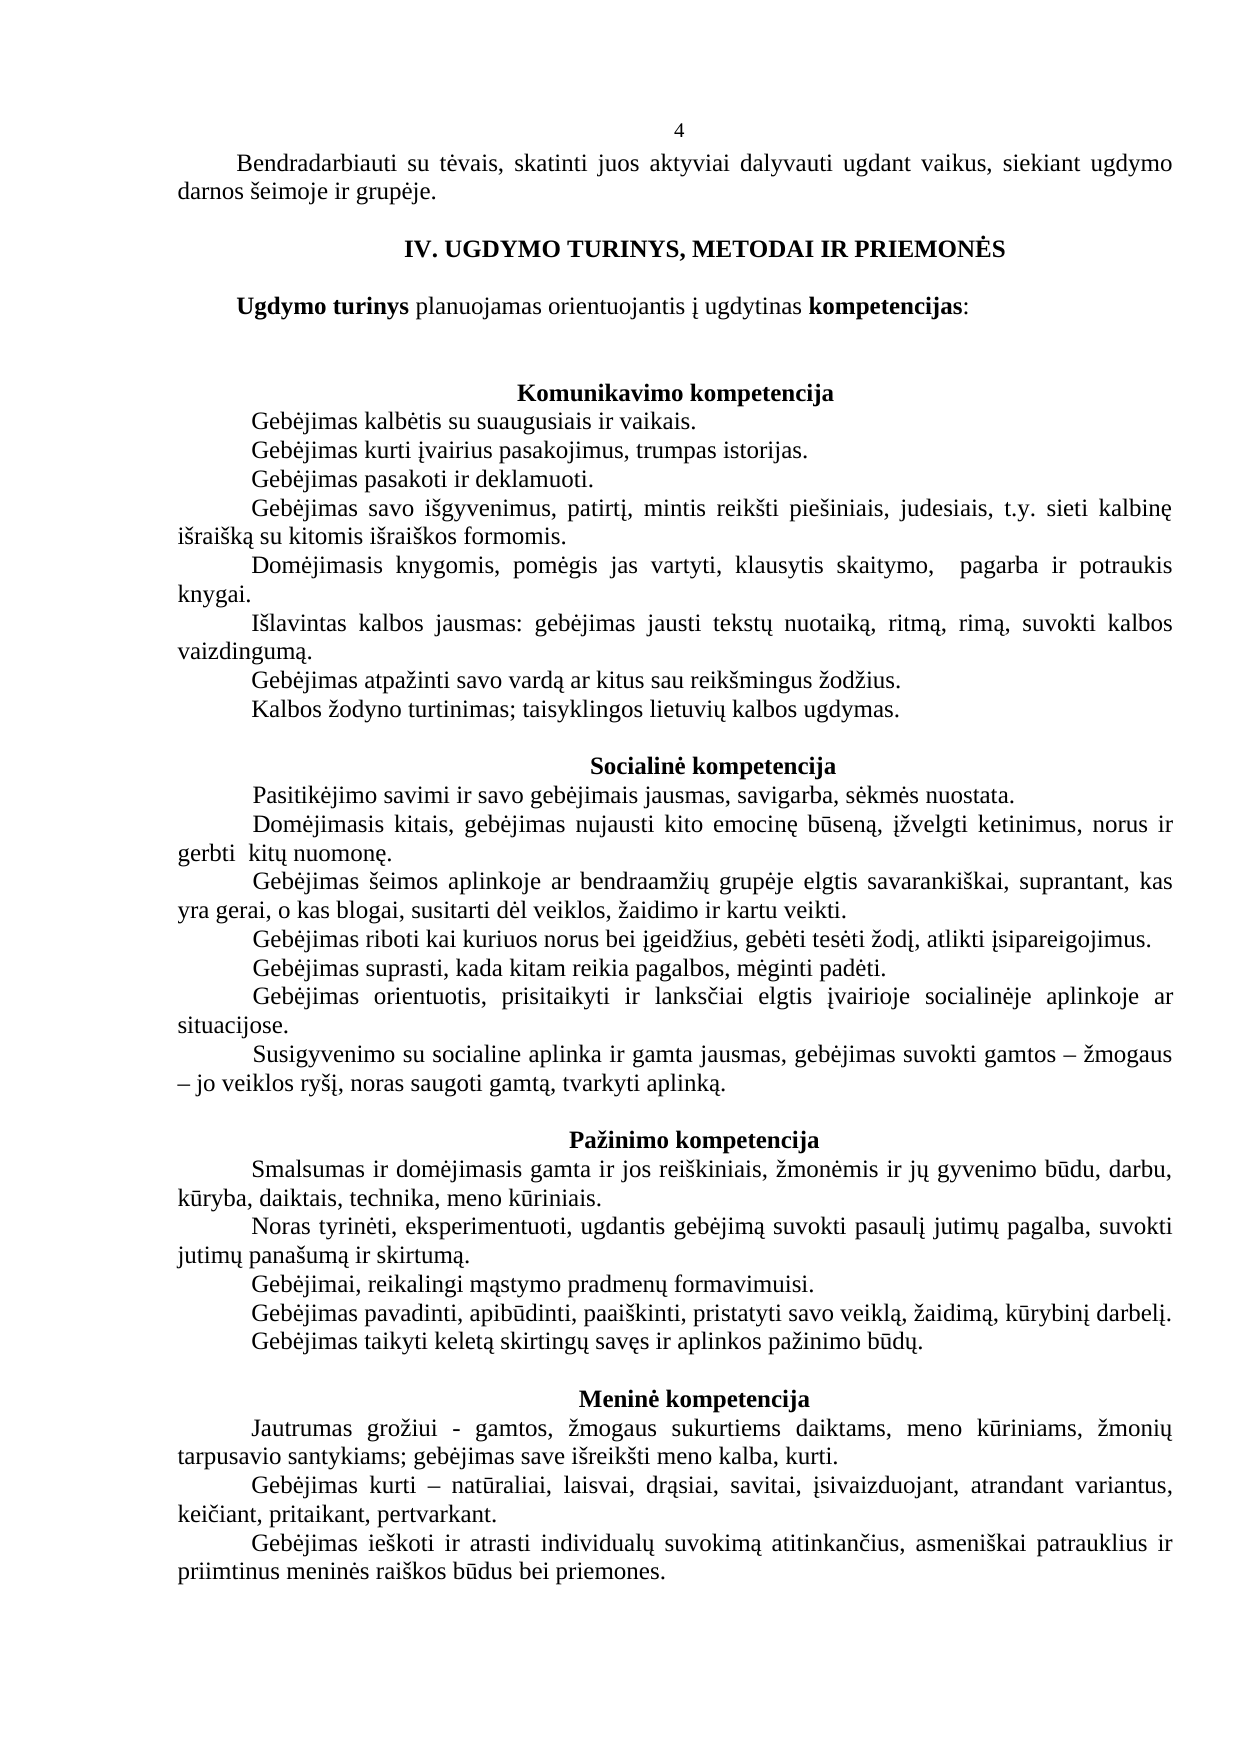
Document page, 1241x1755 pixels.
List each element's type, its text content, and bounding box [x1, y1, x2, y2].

text Gebėjimas kurti įvairius pasakojimus, trumpas istorijas. [177, 435, 1174, 464]
text Gebėjimas ieškoti ir atrasti individualų suvokimą atitinkančius, asmeniškai patrauklius ir priimtinus meninės raiškos būdus bei priemones. [177, 1528, 1174, 1585]
text Bendradarbiauti su tėvais, skatinti juos aktyviai dalyvauti ugdant vaikus, siekiant ugdymo darnos šeimoje ir grupėje. [177, 148, 1174, 205]
text Gebėjimas pasakoti ir deklamuoti. [177, 464, 1174, 493]
text Gebėjimas orientuotis, prisitaikyti ir lanksčiai elgtis įvairioje socialinėje aplinkoje ar situacijose. [177, 981, 1174, 1039]
text Gebėjimas atpažinti savo vardą ar kitus sau reikšmingus žodžius. [177, 665, 1174, 694]
text Gebėjimas taikyti keletą skirtingų savęs ir aplinkos pažinimo būdų. [177, 1326, 1174, 1355]
text Noras tyrinėti, eksperimentuoti, ugdantis gebėjimą suvokti pasaulį jutimų pagalba, suvokti jutimų panašumą ir skirtumą. [177, 1211, 1174, 1269]
text IV. UGDYMO TURINYS, METODAI IR PRIEMONĖS [177, 234, 1174, 263]
text Domėjimasis knygomis, pomėgis jas vartyti, klausytis skaitymo, pagarba ir potraukis knygai. [177, 550, 1174, 608]
text Susigyvenimo su socialine aplinka ir gamta jausmas, gebėjimas suvokti gamtos – žmogaus – jo veiklos ryšį, noras saugoti gamtą, tvarkyti aplinką. [177, 1039, 1174, 1096]
text Smalsumas ir domėjimasis gamta ir jos reiškiniais, žmonėmis ir jų gyvenimo būdu, darbu, kūryba, daiktais, technika, meno kūriniais. [177, 1154, 1174, 1211]
text Gebėjimas kurti – natūraliai, laisvai, drąsiai, savitai, įsivaizduojant, atrandant variantus, keičiant, pritaikant, pertvarkant. [177, 1470, 1174, 1528]
text Pažinimo kompetencija [215, 1125, 1174, 1154]
text Kalbos žodyno turtinimas; taisyklingos lietuvių kalbos ugdymas. [177, 694, 1174, 723]
text Komunikavimo kompetencija [177, 378, 1174, 406]
text Socialinė kompetencija [252, 751, 1174, 780]
text Ugdymo turinys planuojamas orientuojantis į ugdytinas kompetencijas: [177, 291, 1174, 320]
text Gebėjimas riboti kai kuriuos norus bei įgeidžius, gebėti tesėti žodį, atlikti įsipareigojimus. [177, 924, 1174, 953]
text Gebėjimas šeimos aplinkoje ar bendraamžių grupėje elgtis savarankiškai, suprantant, kas yra gerai, o kas blogai, susitarti dėl veiklos, žaidimo ir kartu veikti. [177, 866, 1174, 924]
text Domėjimasis kitais, gebėjimas nujausti kito emocinę būseną, įžvelgti ketinimus, norus ir gerbti kitų nuomonę. [177, 809, 1174, 866]
text Gebėjimas kalbėtis su suaugusiais ir vaikais. [177, 406, 1174, 435]
text Meninė kompetencija [177, 1384, 1174, 1413]
text Išlavintas kalbos jausmas: gebėjimas jausti tekstų nuotaiką, ritmą, rimą, suvokti kalbos vaizdingumą. [177, 608, 1174, 665]
text Gebėjimai, reikalingi mąstymo pradmenų formavimuisi. [177, 1269, 1174, 1298]
text Gebėjimas savo išgyvenimus, patirtį, mintis reikšti piešiniais, judesiais, t.y. sieti kalbinę išraišką su kitomis išraiškos formomis. [177, 493, 1174, 550]
text Jautrumas grožiui - gamtos, žmogaus sukurtiems daiktams, meno kūriniams, žmonių tarpusavio santykiams; gebėjimas save išreikšti meno kalba, kurti. [177, 1413, 1174, 1470]
text Pasitikėjimo savimi ir savo gebėjimais jausmas, savigarba, sėkmės nuostata. [177, 780, 1174, 809]
text Gebėjimas suprasti, kada kitam reikia pagalbos, mėginti padėti. [177, 953, 1174, 981]
text Gebėjimas pavadinti, apibūdinti, paaiškinti, pristatyti savo veiklą, žaidimą, kūrybinį darbelį. [177, 1298, 1174, 1326]
